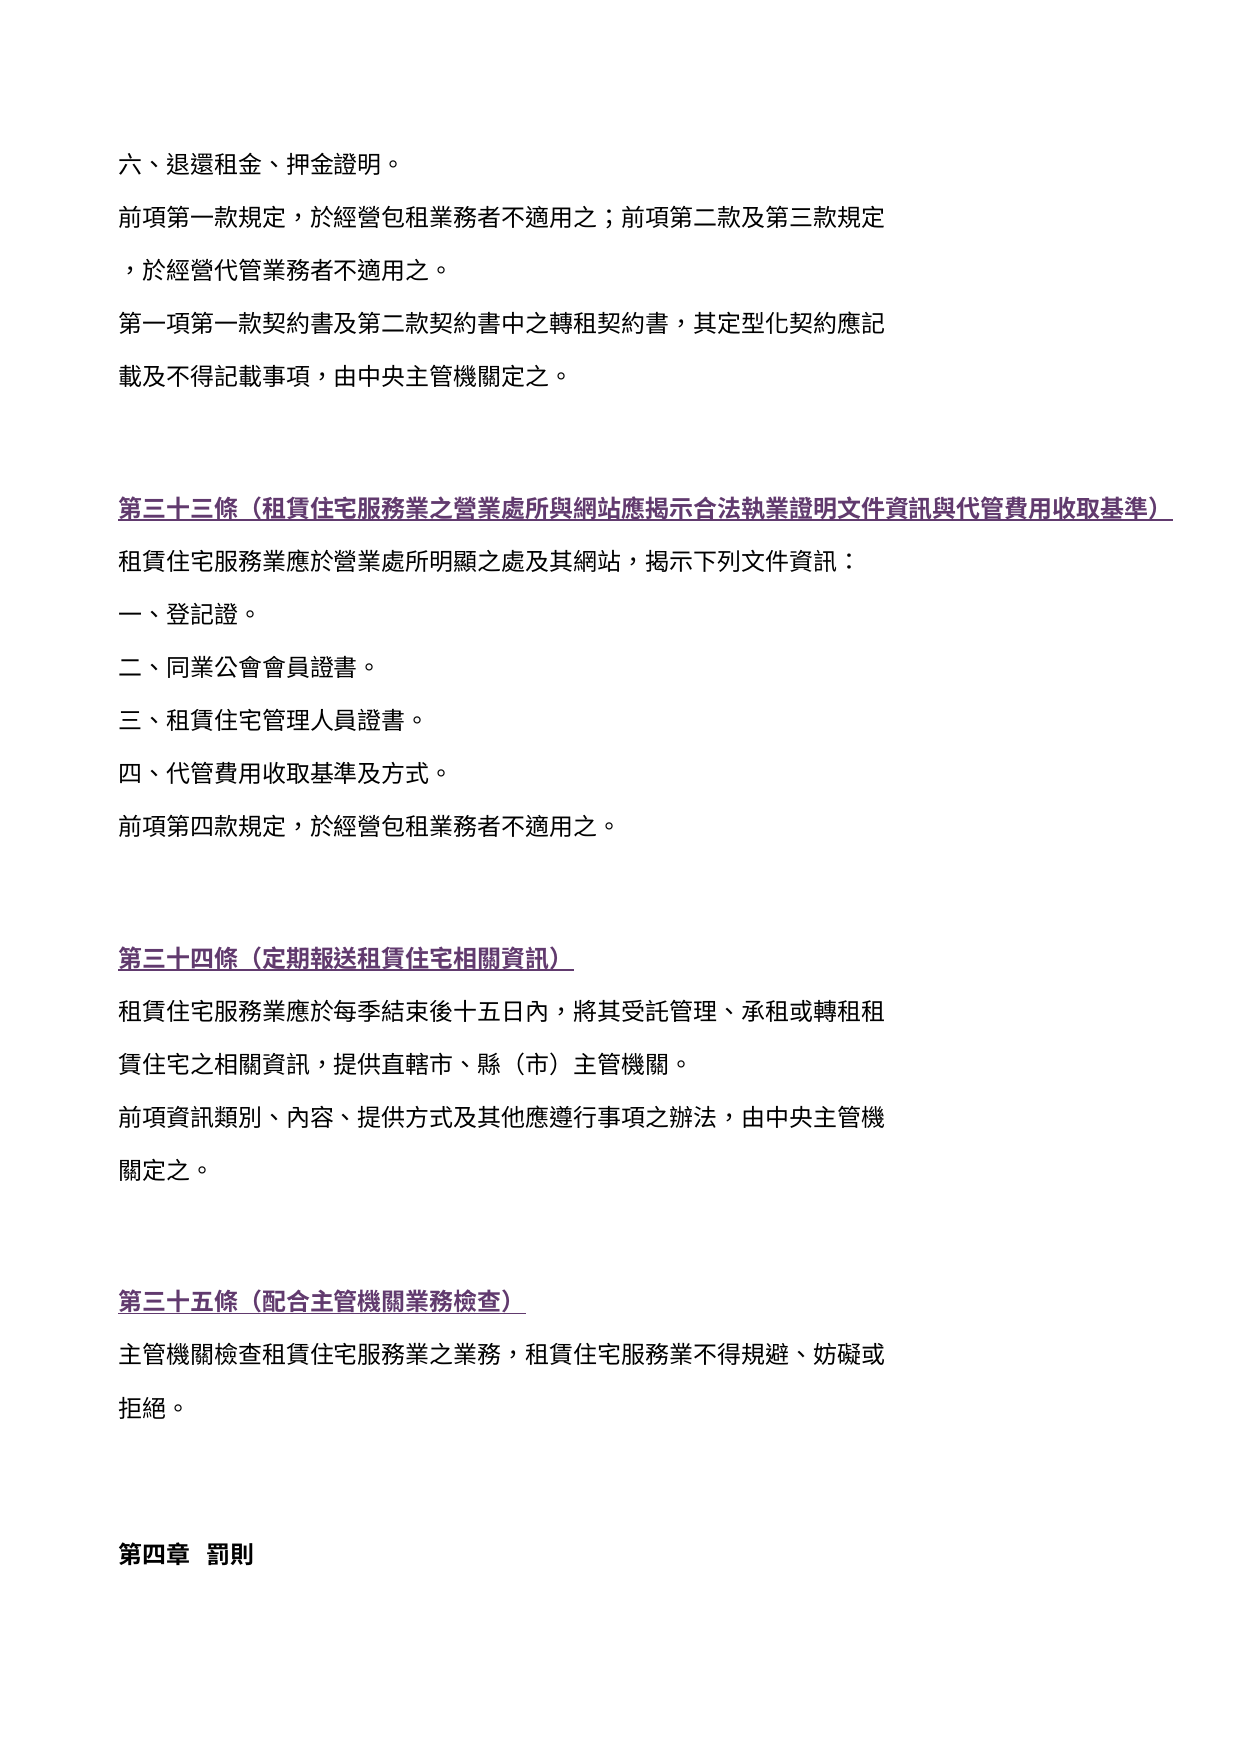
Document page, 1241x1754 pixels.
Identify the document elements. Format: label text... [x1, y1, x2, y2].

table_cell 六、退還租金、押金證明。 前項第一款規定，於經營包租業務者不適用之；前項第二款及第三款規定 ，於經營代管業務者不適用之。 第一項第一款契約書及第二款契約書中之轉租契約書，其定型化契約應記 載及不得記載事項，由中央主管機關定之。 [117, 127, 1196, 486]
table_cell 第三十五條（配合主管機關業務檢查） 主管機關檢查租賃住宅服務業之業務，租賃住宅服務業不得規避、妨礙或 拒絕。 [117, 1280, 1196, 1518]
table_cell 第三十四條（定期報送租賃住宅相關資訊） 租賃住宅服務業應於每季結束後十五日內，將其受託管理、承租或轉租租 賃住宅之相關資訊，提供直轄市、縣（市）主管機關。 前項資訊類別、內容、提供方式及其他應遵行事項之辦法，由中央主管機 關定之。 [117, 936, 1196, 1280]
table_cell 第三十三條（租賃住宅服務業之營業處所與網站應揭示合法執業證明文件資訊與代管費用收取基準） 租賃住宅服務業應於營業處所明顯之處及其網站，揭示下列文件資訊： 一、登記證。 二、同業公會會員證書。 三、租賃住宅管理人員證書。 四、代管費用收取基準及方式。 前項第四款規定，於經營包租業務者不適用之。 [117, 486, 1196, 936]
table_cell 第四章 罰則 [117, 1518, 1196, 1589]
